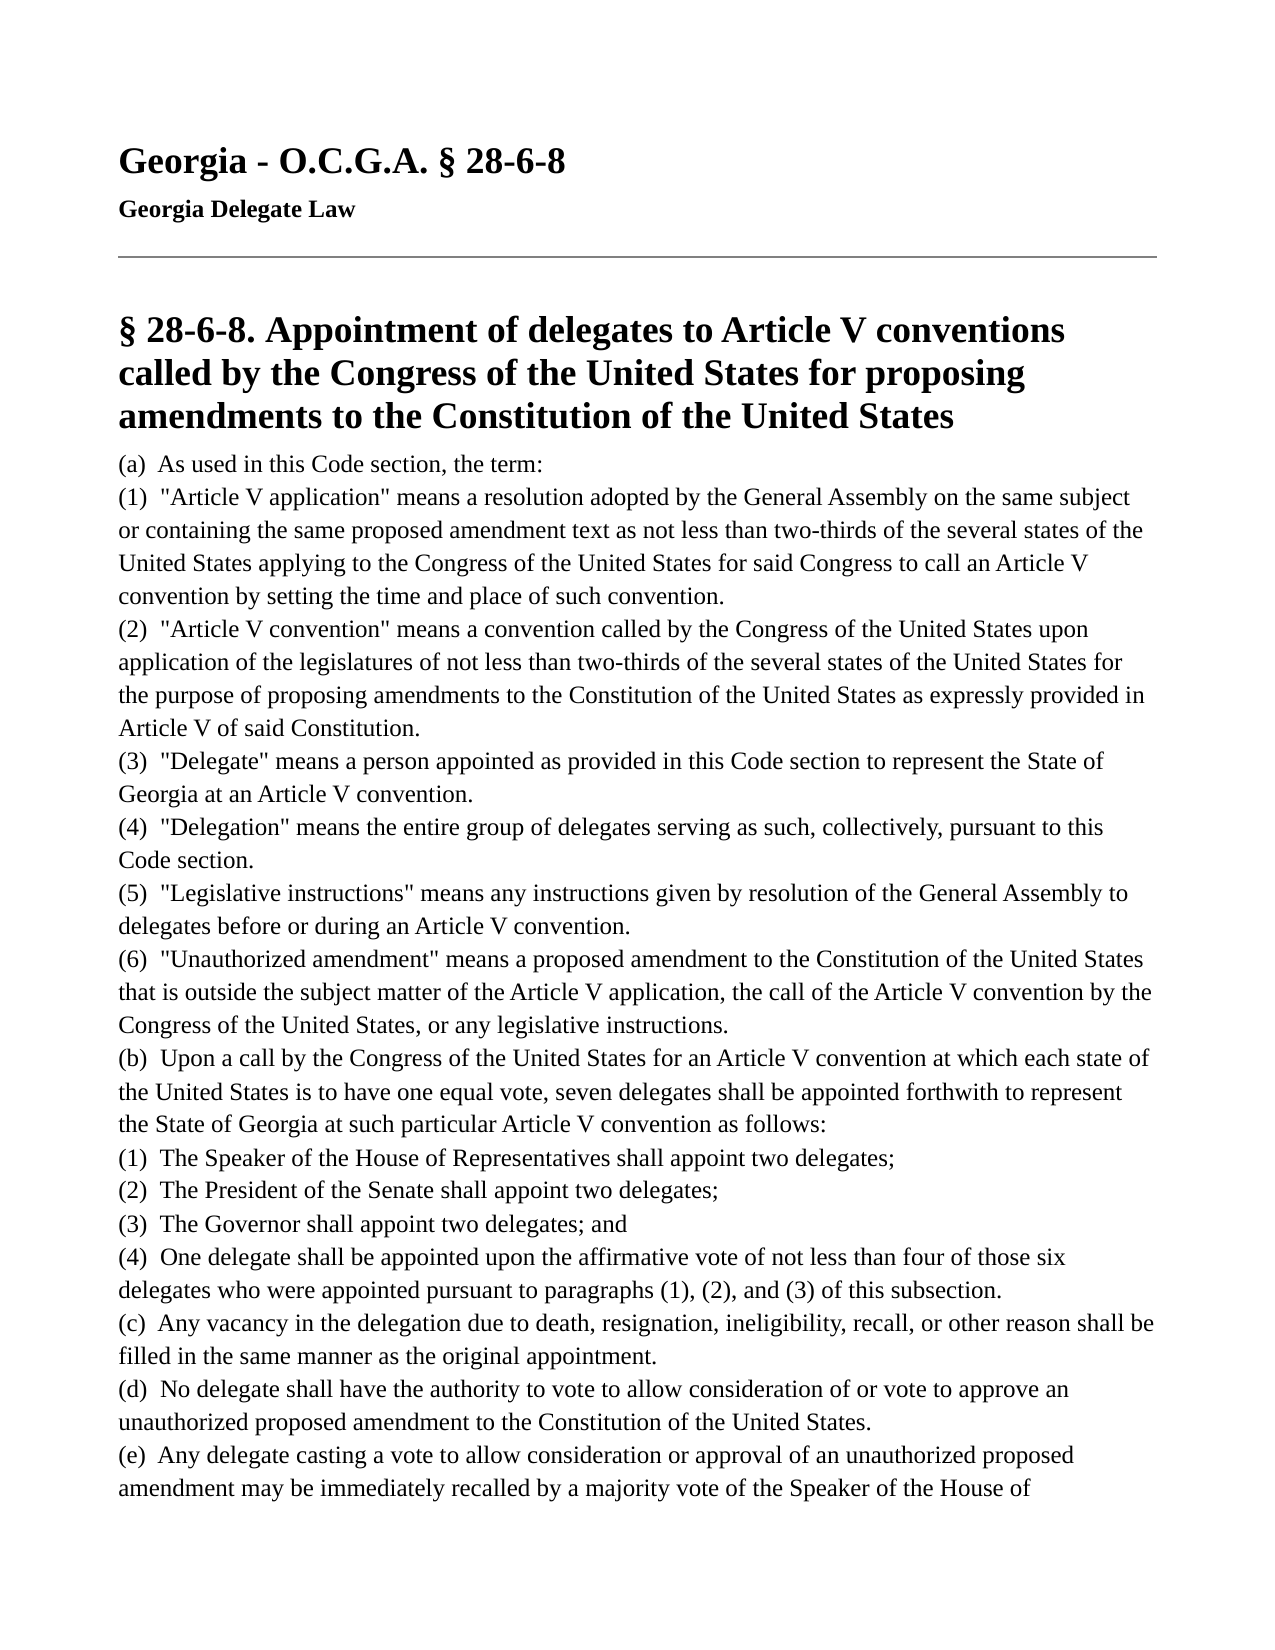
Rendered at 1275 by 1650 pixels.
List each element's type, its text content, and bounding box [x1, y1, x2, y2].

text (4) One delegate shall be appointed upon the affirmative vote of not less than four of those six delegates who were appointed pursuant to paragraphs (1), (2), and (3) of this subsection. [118, 1242, 1157, 1303]
text (d) No delegate shall have the authority to vote to allow consideration of or vote to approve an unauthorized proposed amendment to the Constitution of the United States. [118, 1374, 1157, 1436]
text (e) Any delegate casting a vote to allow consideration or approval of an unauthorized proposed amendment may be immediately recalled by a majority vote of the Speaker of the House of [118, 1440, 1157, 1502]
text (6) "Unauthorized amendment" means a proposed amendment to the Constitution of the United States that is outside the subject matter of the Article V application, the call of the Article V convention by the Congress of the United States, or any legislative instructions. [118, 944, 1157, 1039]
subtitle § 28-6-8. Appointment of delegates to Article V conventions called by the Congress of the United States for proposing amendments to the Constitution of the United States [118, 307, 1157, 437]
text (c) Any vacancy in the delegation due to death, resignation, ineligibility, recall, or other reason shall be filled in the same manner as the original appointment. [118, 1308, 1157, 1369]
text (4) "Delegation" means the entire group of delegates serving as such, collectively, pursuant to this Code section. [118, 812, 1157, 874]
text (1) The Speaker of the House of Representatives shall appoint two delegates; [118, 1143, 1157, 1171]
text (3) "Delegate" means a person appointed as provided in this Code section to represent the State of Georgia at an Article V convention. [118, 746, 1157, 808]
text Georgia Delegate Law [118, 194, 1157, 223]
text (a) As used in this Code section, the term: [118, 449, 1157, 478]
text (5) "Legislative instructions" means any instructions given by resolution of the General Assembly to delegates before or during an Article V convention. [118, 878, 1157, 940]
text (b) Upon a call by the Congress of the United States for an Article V convention at which each state of the United States is to have one equal vote, seven delegates shall be appointed forthwith to represent the State of Georgia at such particular Article V convention as follows: [118, 1043, 1157, 1138]
text (2) "Article V convention" means a convention called by the Congress of the United States upon application of the legislatures of not less than two-thirds of the several states of the United States for the purpose of proposing amendments to the Constitution of the United States as expressly provided in Article V of said Constitution. [118, 614, 1157, 742]
subtitle Georgia - O.C.G.A. § 28-6-8 [118, 139, 1157, 182]
text (3) The Governor shall appoint two delegates; and [118, 1209, 1157, 1237]
text (1) "Article V application" means a resolution adopted by the General Assembly on the same subject or containing the same proposed amendment text as not less than two-thirds of the several states of the United States applying to the Congress of the United States for said Congress to call an Article V convention by setting the time and place of such convention. [118, 482, 1157, 610]
text (2) The President of the Senate shall appoint two delegates; [118, 1176, 1157, 1204]
